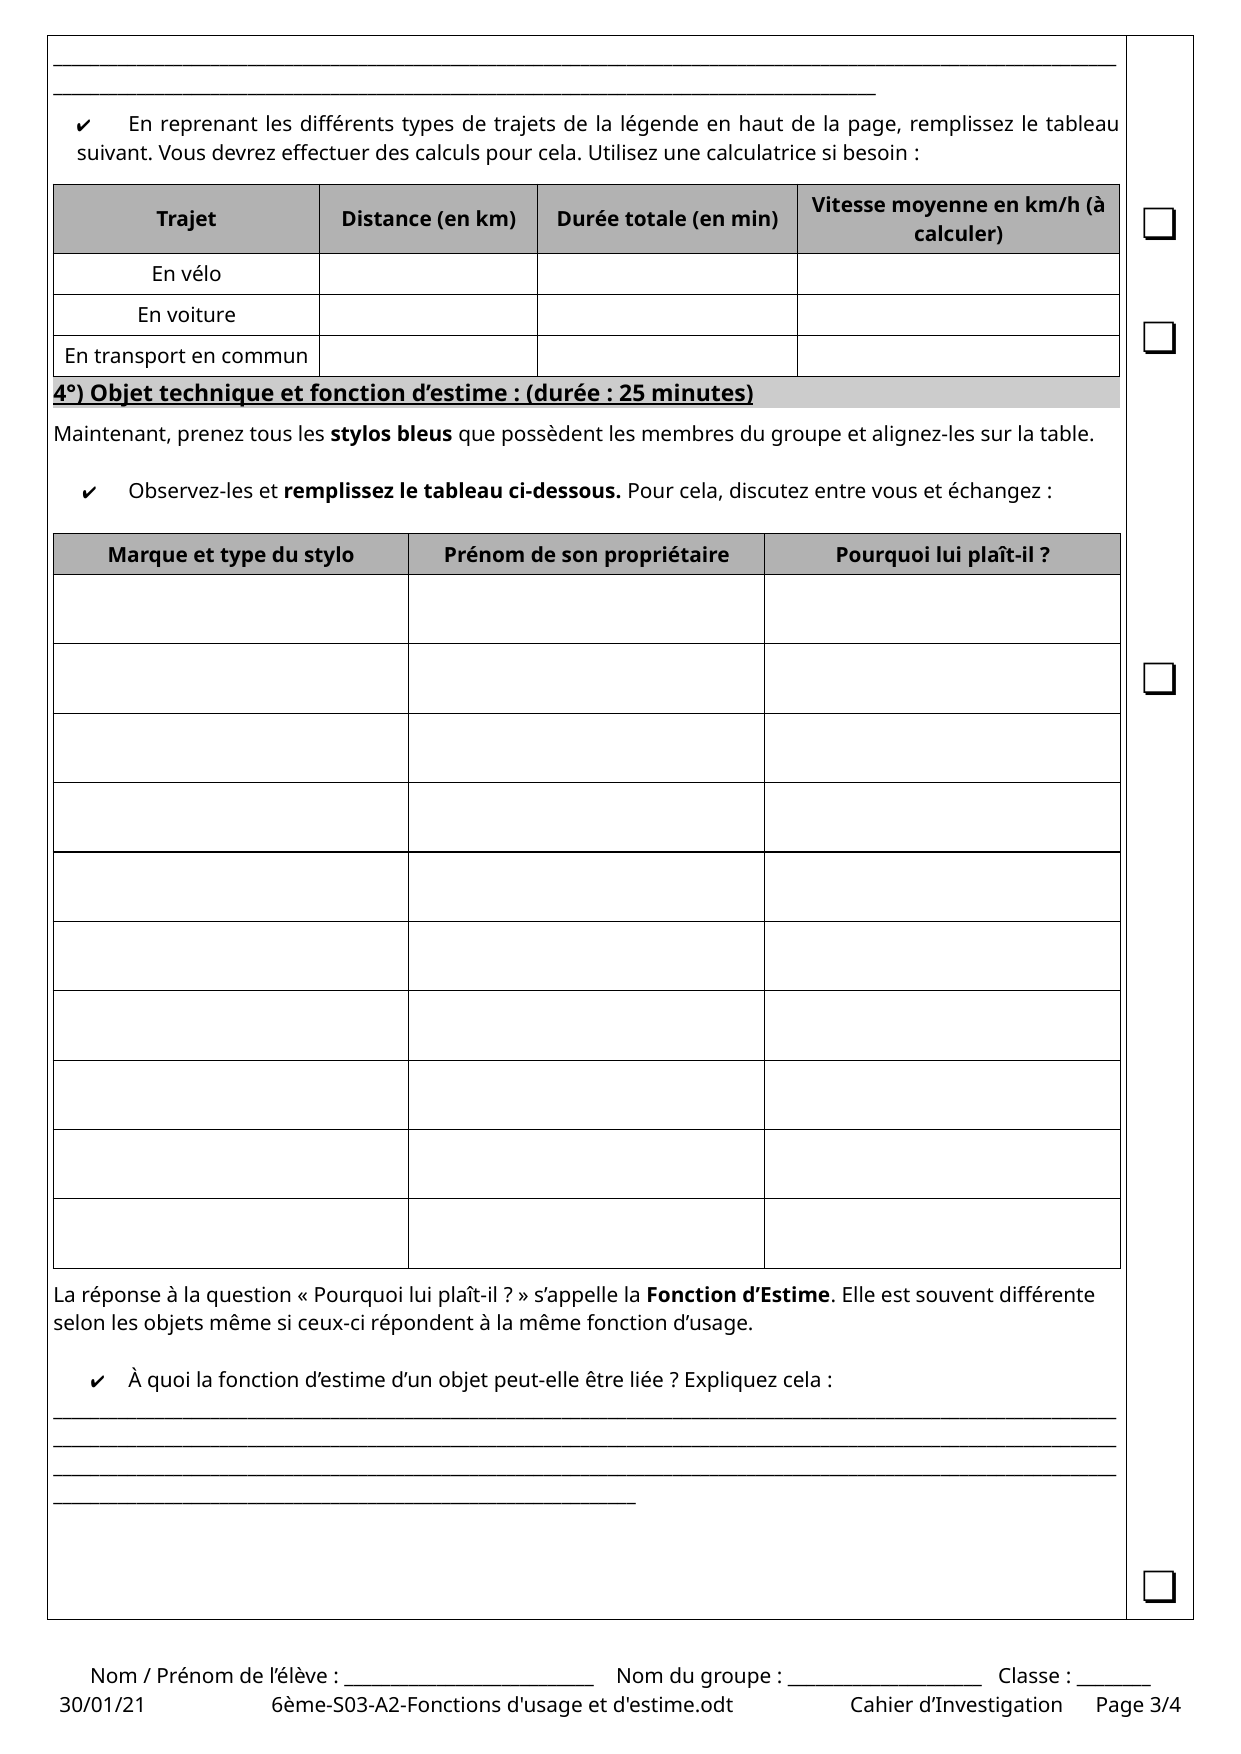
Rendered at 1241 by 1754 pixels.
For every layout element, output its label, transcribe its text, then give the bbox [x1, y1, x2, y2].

table_cell [409, 853, 764, 921]
table_cell [798, 295, 1119, 335]
table_header Prénom de son propriétaire [409, 534, 764, 574]
table_cell [320, 295, 537, 335]
table_cell [409, 991, 764, 1059]
table_cell [765, 1061, 1120, 1129]
table_cell [765, 1199, 1120, 1268]
table_cell En vélo [54, 254, 319, 294]
table_cell [538, 295, 797, 335]
table_cell [409, 1130, 764, 1198]
table_cell [409, 783, 764, 851]
table_cell [409, 1061, 764, 1129]
table_cell [765, 714, 1120, 782]
table_cell [765, 853, 1120, 921]
table_cell [409, 1199, 764, 1268]
table_cell [320, 254, 537, 294]
table_cell [765, 1130, 1120, 1198]
table_cell [765, 922, 1120, 990]
table_cell [409, 644, 764, 713]
table_header Durée totale (en min) [538, 185, 797, 253]
table_cell [54, 644, 408, 713]
table_cell [538, 254, 797, 294]
table_cell [54, 575, 408, 643]
table_cell [409, 922, 764, 990]
table_cell [765, 783, 1120, 851]
table_cell ❏ ❏ ❏ ❏ [1127, 36, 1193, 1619]
table_cell [765, 991, 1120, 1059]
table_cell En transport en commun [54, 336, 319, 376]
table_header Trajet [54, 185, 319, 253]
table_cell 1°) Mise en situation : (durée : 15 minutes) Lors des 2 séquences précédentes, nous avons mis en évidence l’existence des objets techniques et nous avons même découvert le monde de l’informatique. Sans regarder dans vos classeurs, mettez-vous d’accord dans votre groupe afin d’expliquer les mots suivants : objet technique : _______________________________________________________________________________ __________________________________________________________________________________________________ fonction : ______________________________________________________________________________________ __________________________________________________________________________________________________ caractéristique : ________________________________________________________________________________ __________________________________________________________________________________________________ À présent, nous allons tenter de préciser tout cela afin d’avoir tous les mêmes connaissances à ce sujet. 2°) Objet technique et fonction d’usage : (durée : 25 minutes) Commencez par choisir une trousse dans votre groupe et videz son contenu sur la table. Remplissez la 1ère colonne du tableau ci-dessous en faisant attention à écarter des objets qui seraient identiques : Ensuite, remplissez la 2ème colonne en précisant le besoin auquel répond l’objet, c’est-à-dire pourquoi vous l’avez acheté. La réponse doit être un verbe (peut être suivi d’un complément). Pour terminer, remplissez la 3ème colonne en indiquant la fonction d’usage à laquelle répond l’objet, c’est-à-dire exprimer à quoi il sert. La réponse doit être un verbe suivi d’un complément. 3°) Associer usage et objet technique : (durée : 30 minutes) Sarah rentre en 6ème. Pour se rendre au collège, elle doit emprunter un nouvel itinéraire et elle a le choix entre plusieurs solutions de transport. Chaque solution est représentée sur le plan par un parcours de couleur différente et la légende est expliquée en-dessous. Vous devez indiquer à Sarah quel moyen de transport convient le mieux pour chaque situation. Pour cela, vous remplirez le tableau suivant en vous aidant de la fiche ressource sur les moyens de transport. Quel moyen de transport conseilleriez-vous à Sarah et pourquoi ? ____________________________________________________________________________________________________________________________________________________________________________________________________________ En reprenant les différents types de trajets de la légende en haut de la page, remplissez le tableau suivant. Vous devrez effectuer des calculs pour cela. Utilisez une calculatrice si besoin : 4°) Objet technique et fonction d’estime : (durée : 25 minutes) Maintenant, prenez tous les stylos bleus que possèdent les membres du groupe et alignez-les sur la table. Observez-les et remplissez le tableau ci-dessous. Pour cela, discutez entre vous et échangez : La réponse à la question « Pourquoi lui plaît-il ? » s’appelle la Fonction d’Estime. Elle est souvent différente selon les objets même si ceux-ci répondent à la même fonction d’usage. À quoi la fonction d’estime d’un objet peut-elle être liée ? Expliquez cela : ________________________________________________________________________________________________________________________________________________________________________________________________________________________________________________________________________________________________________________________________________________________________________________________________________________________ [48, 36, 1126, 1619]
table_cell [320, 336, 537, 376]
table_cell [798, 254, 1119, 294]
table_cell [54, 991, 408, 1059]
table_header Vitesse moyenne en km/h (à calculer) [798, 185, 1119, 253]
table_header Pourquoi lui plaît-il ? [765, 534, 1120, 574]
table_cell [765, 644, 1120, 713]
table_cell [409, 575, 764, 643]
table_cell [798, 336, 1119, 376]
table_cell [54, 1130, 408, 1198]
table_cell En voiture [54, 295, 319, 335]
table_cell [409, 714, 764, 782]
table_cell [538, 336, 797, 376]
table_cell [54, 714, 408, 782]
table_cell [54, 922, 408, 990]
table_cell [54, 1199, 408, 1268]
table_cell [54, 1061, 408, 1129]
table_cell [54, 783, 408, 851]
table_header Marque et type du stylo [54, 534, 408, 574]
table_header Distance (en km) [320, 185, 537, 253]
table_cell [54, 853, 408, 921]
table_cell [765, 575, 1120, 643]
